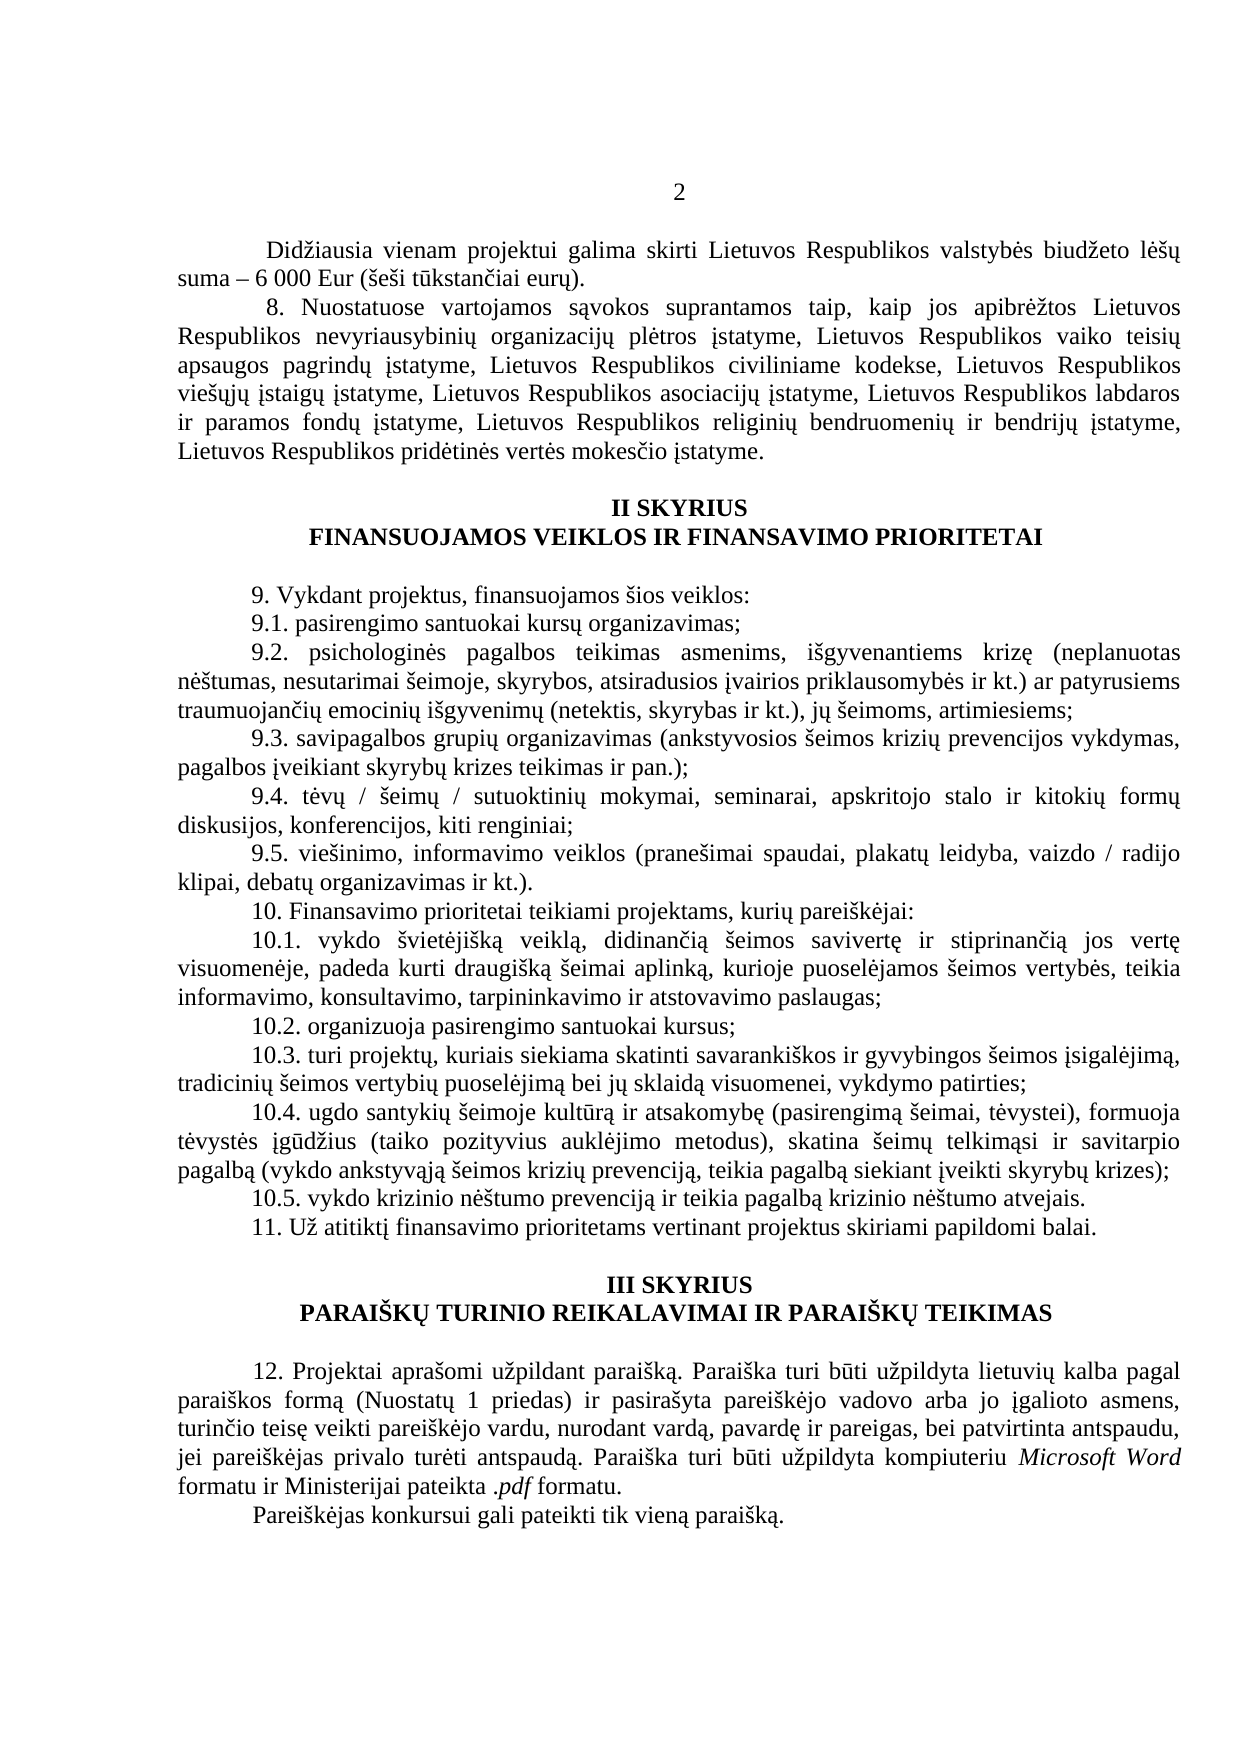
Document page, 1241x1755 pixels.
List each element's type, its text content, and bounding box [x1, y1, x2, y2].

text finansuojamos veiklos IR FINANSAVIMO PRIORITETAI [177, 522, 1181, 551]
text 12. Projektai aprašomi užpildant paraišką. Paraiška turi būti užpildyta lietuvių kalba pagal paraiškos formą (Nuostatų 1 priedas) ir pasirašyta pareiškėjo vadovo arba jo įgalioto asmens, turinčio teisę veikti pareiškėjo vardu, nurodant vardą, pavardę ir pareigas, bei patvirtinta antspaudu, jei pareiškėjas privalo turėti antspaudą. Paraiška turi būti užpildyta kompiuteriu Microsoft Word formatu ir Ministerijai pateikta .pdf formatu. [177, 1356, 1181, 1500]
text 10.5. vykdo krizinio nėštumo prevenciją ir teikia pagalbą krizinio nėštumo atvejais. [177, 1183, 1181, 1212]
text 10.3. turi projektų, kuriais siekiama skatinti savarankiškos ir gyvybingos šeimos įsigalėjimą, tradicinių šeimos vertybių puoselėjimą bei jų sklaidą visuomenei, vykdymo patirties; [177, 1040, 1181, 1097]
text PARAIŠKŲ TURINIO REIKALAVIMAI IR PARAIŠKŲ TEIKIMAS [177, 1298, 1181, 1327]
text Pareiškėjas konkursui gali pateikti tik vieną paraišką. [177, 1500, 1181, 1528]
text II Skyrius [177, 493, 1181, 522]
text 10.4. ugdo santykių šeimoje kultūrą ir atsakomybę (pasirengimą šeimai, tėvystei), formuoja tėvystės įgūdžius (taiko pozityvius auklėjimo metodus), skatina šeimų telkimąsi ir savitarpio pagalbą (vykdo ankstyvąją šeimos krizių prevenciją, teikia pagalbą siekiant įveikti skyrybų krizes); [177, 1097, 1181, 1183]
text 10.2. organizuoja pasirengimo santuokai kursus; [177, 1011, 1181, 1040]
text 8. Nuostatuose vartojamos sąvokos suprantamos taip, kaip jos apibrėžtos Lietuvos Respublikos nevyriausybinių organizacijų plėtros įstatyme, Lietuvos Respublikos vaiko teisių apsaugos pagrindų įstatyme, Lietuvos Respublikos civiliniame kodekse, Lietuvos Respublikos viešųjų įstaigų įstatyme, Lietuvos Respublikos asociacijų įstatyme, Lietuvos Respublikos labdaros ir paramos fondų įstatyme, Lietuvos Respublikos religinių bendruomenių ir bendrijų įstatyme, Lietuvos Respublikos pridėtinės vertės mokesčio įstatyme. [177, 292, 1181, 465]
text III SKYRIUS [177, 1270, 1181, 1298]
text 10. Finansavimo prioritetai teikiami projektams, kurių pareiškėjai: [177, 896, 1181, 925]
text 9.3. savipagalbos grupių organizavimas (ankstyvosios šeimos krizių prevencijos vykdymas, pagalbos įveikiant skyrybų krizes teikimas ir pan.); [177, 723, 1181, 781]
text 9. Vykdant projektus, finansuojamos šios veiklos: [177, 580, 1181, 608]
text 9.5. viešinimo, informavimo veiklos (pranešimai spaudai, plakatų leidyba, vaizdo / radijo klipai, debatų organizavimas ir kt.). [177, 838, 1181, 896]
text 9.2. psichologinės pagalbos teikimas asmenims, išgyvenantiems krizę (neplanuotas nėštumas, nesutarimai šeimoje, skyrybos, atsiradusios įvairios priklausomybės ir kt.) ar patyrusiems traumuojančių emocinių išgyvenimų (netektis, skyrybas ir kt.), jų šeimoms, artimiesiems; [177, 637, 1181, 723]
text 11. Už atitiktį finansavimo prioritetams vertinant projektus skiriami papildomi balai. [177, 1212, 1181, 1241]
text 9.1. pasirengimo santuokai kursų organizavimas; [177, 608, 1181, 637]
text 10.1. vykdo švietėjišką veiklą, didinančią šeimos savivertę ir stiprinančią jos vertę visuomenėje, padeda kurti draugišką šeimai aplinką, kurioje puoselėjamos šeimos vertybės, teikia informavimo, konsultavimo, tarpininkavimo ir atstovavimo paslaugas; [177, 925, 1181, 1011]
text 9.4. tėvų / šeimų / sutuoktinių mokymai, seminarai, apskritojo stalo ir kitokių formų diskusijos, konferencijos, kiti renginiai; [177, 781, 1181, 838]
text Didžiausia vienam projektui galima skirti Lietuvos Respublikos valstybės biudžeto lėšų suma – 6 000 Eur (šeši tūkstančiai eurų). [177, 235, 1181, 292]
